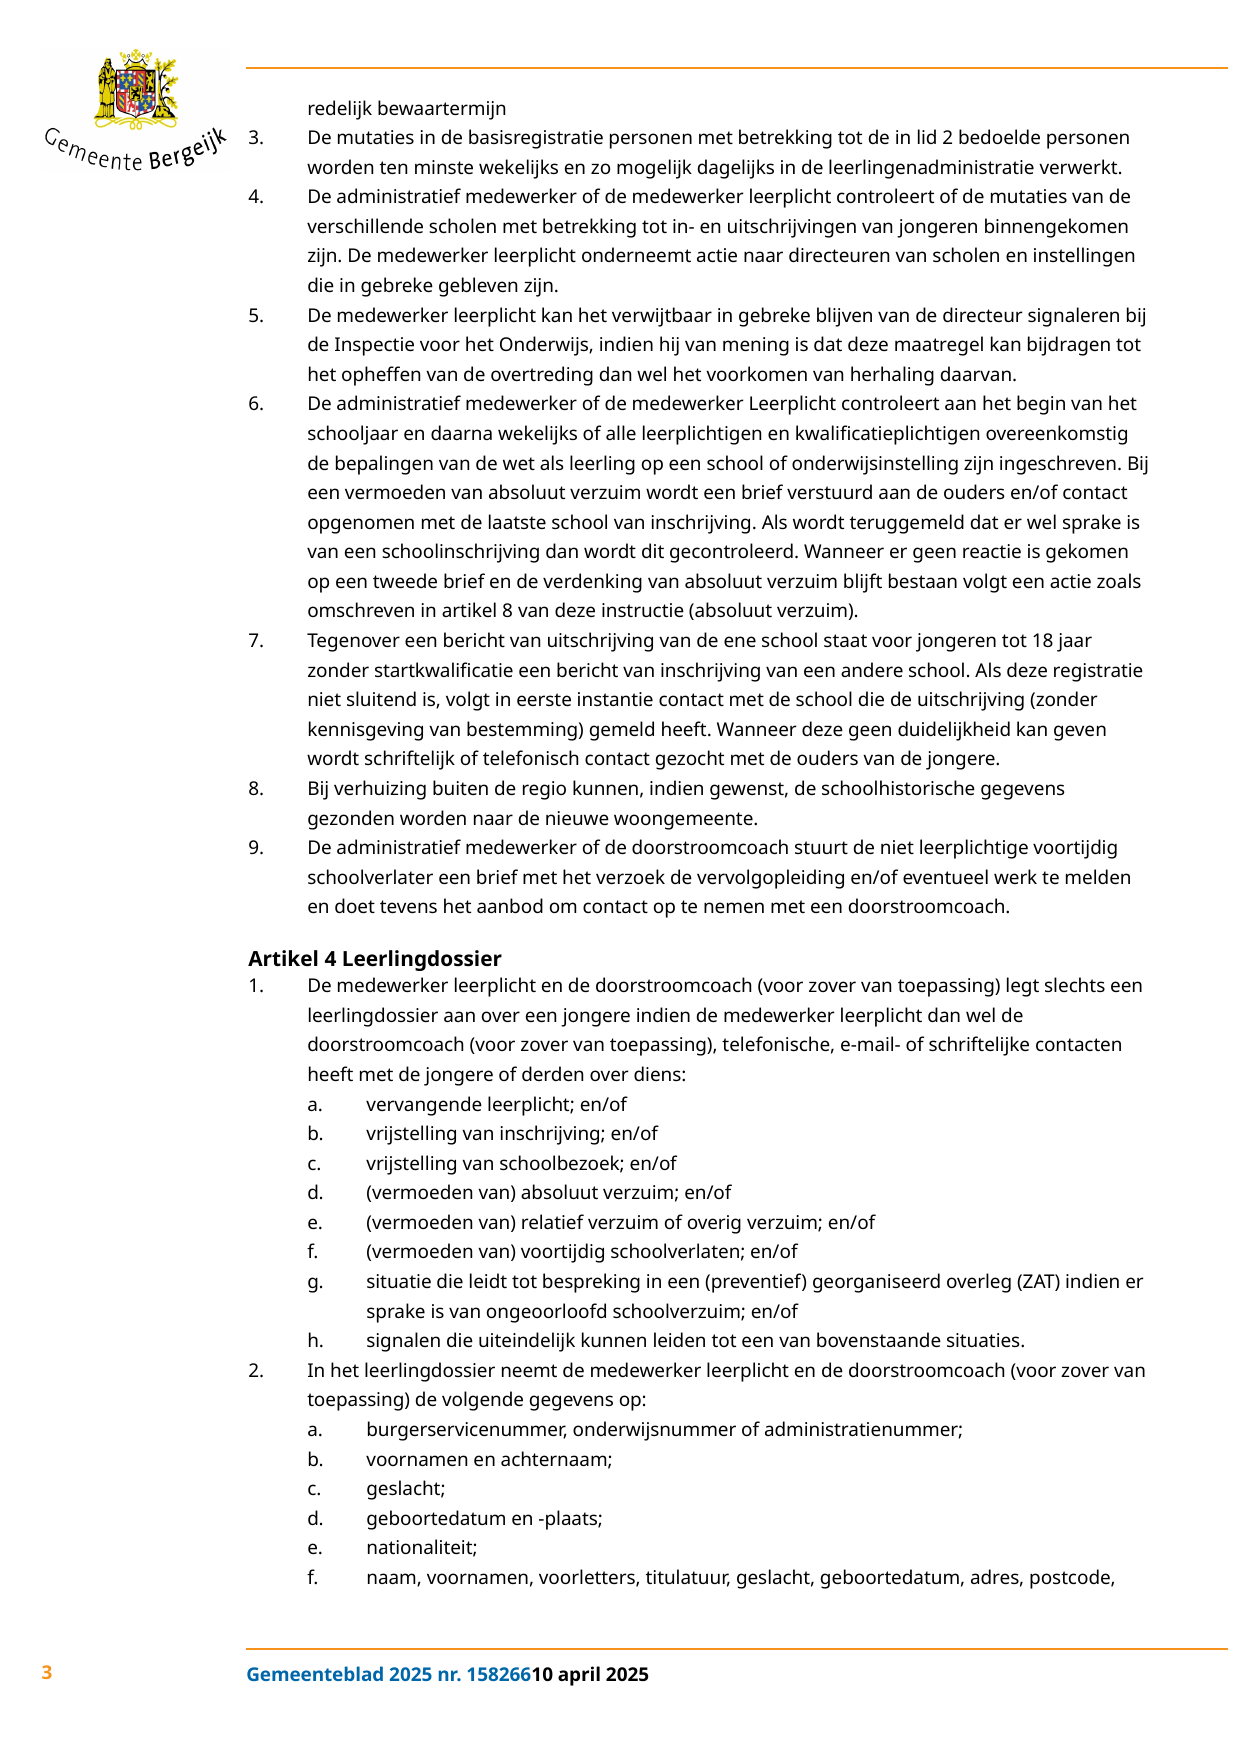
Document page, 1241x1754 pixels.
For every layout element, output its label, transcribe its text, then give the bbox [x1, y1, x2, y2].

list naam, voornamen, voorletters, titulatuur, geslacht, geboortedatum, adres, postcode, [307, 1564, 1152, 1590]
list vrijstelling van inschrijving; en/of [307, 1120, 1152, 1146]
list nationaliteit; [307, 1534, 1152, 1560]
text Artikel 4 Leerlingdossier [248, 944, 1152, 972]
list (vermoeden van) voortijdig schoolverlaten; en/of [307, 1239, 1152, 1264]
list Tegenover een bericht van uitschrijving van de ene school staat voor jongeren tot 18 jaar zonder startkwalificatie een bericht van inschrijving van een andere school. Als deze registratie niet sluitend is, volgt in eerste instantie contact met de school die de uitschrijving (zonder kennisgeving van bestemming) gemeld heeft. Wanneer deze geen duidelijkheid kan geven wordt schriftelijk of telefonisch contact gezocht met de ouders van de jongere. [248, 627, 1152, 771]
list geboortedatum en -plaats; [307, 1505, 1152, 1531]
list burgerservicenummer, onderwijsnummer of administratienummer; [307, 1416, 1152, 1442]
list vrijstelling van schoolbezoek; en/of [307, 1150, 1152, 1176]
list De administratief medewerker of de medewerker Leerplicht controleert aan het begin van het schooljaar en daarna wekelijks of alle leerplichtigen en kwalificatieplichtigen overeenkomstig de bepalingen van de wet als leerling op een school of onderwijsinstelling zijn ingeschreven. Bij een vermoeden van absoluut verzuim wordt een brief verstuurd aan de ouders en/of contact opgenomen met de laatste school van inschrijving. Als wordt teruggemeld dat er wel sprake is van een schoolinschrijving dan wordt dit gecontroleerd. Wanneer er geen reactie is gekomen op een tweede brief en de verdenking van absoluut verzuim blijft bestaan volgt een actie zoals omschreven in artikel 8 van deze instructie (absoluut verzuim). [248, 391, 1152, 623]
list situatie die leidt tot bespreking in een (preventief) georganiseerd overleg (ZAT) indien er sprake is van ongeoorloofd schoolverzuim; en/of [307, 1268, 1152, 1323]
list (vermoeden van) absoluut verzuim; en/of [307, 1179, 1152, 1205]
list (vermoeden van) relatief verzuim of overig verzuim; en/of [307, 1209, 1152, 1235]
list redelijk bewaartermijn [248, 95, 1152, 121]
list De administratief medewerker of de medewerker leerplicht controleert of de mutaties van de verschillende scholen met betrekking tot in- en uitschrijvingen van jongeren binnengekomen zijn. De medewerker leerplicht onderneemt actie naar directeuren van scholen en instellingen die in gebreke gebleven zijn. [248, 183, 1152, 298]
list voornamen en achternaam; [307, 1446, 1152, 1471]
list signalen die uiteindelijk kunnen leiden tot een van bovenstaande situaties. [307, 1327, 1152, 1353]
list De mutaties in de basisregistratie personen met betrekking tot de in lid 2 bedoelde personen worden ten minste wekelijks en zo mogelijk dagelijks in de leerlingenadministratie verwerkt. [248, 124, 1152, 180]
list geslacht; [307, 1475, 1152, 1501]
list Bij verhuizing buiten de regio kunnen, indien gewenst, de schoolhistorische gegevens gezonden worden naar de nieuwe woongemeente. [248, 775, 1152, 831]
list De administratief medewerker of de doorstroomcoach stuurt de niet leerplichtige voortijdig schoolverlater een brief met het verzoek de vervolgopleiding en/of eventueel werk te melden en doet tevens het aanbod om contact op te nemen met een doorstroomcoach. [248, 834, 1152, 919]
list De medewerker leerplicht en de doorstroomcoach (voor zover van toepassing) legt slechts een leerlingdossier aan over een jongere indien de medewerker leerplicht dan wel de doorstroomcoach (voor zover van toepassing), telefonische, e-mail- of schriftelijke contacten heeft met de jongere of derden over diens: [248, 972, 1152, 1087]
list vervangende leerplicht; en/of [307, 1091, 1152, 1116]
picture [41, 47, 231, 172]
list De medewerker leerplicht kan het verwijtbaar in gebreke blijven van de directeur signaleren bij de Inspectie voor het Onderwijs, indien hij van mening is dat deze maatregel kan bijdragen tot het opheffen van de overtreding dan wel het voorkomen van herhaling daarvan. [248, 302, 1152, 387]
list In het leerlingdossier neemt de medewerker leerplicht en de doorstroomcoach (voor zover van toepassing) de volgende gegevens op: [248, 1357, 1152, 1412]
